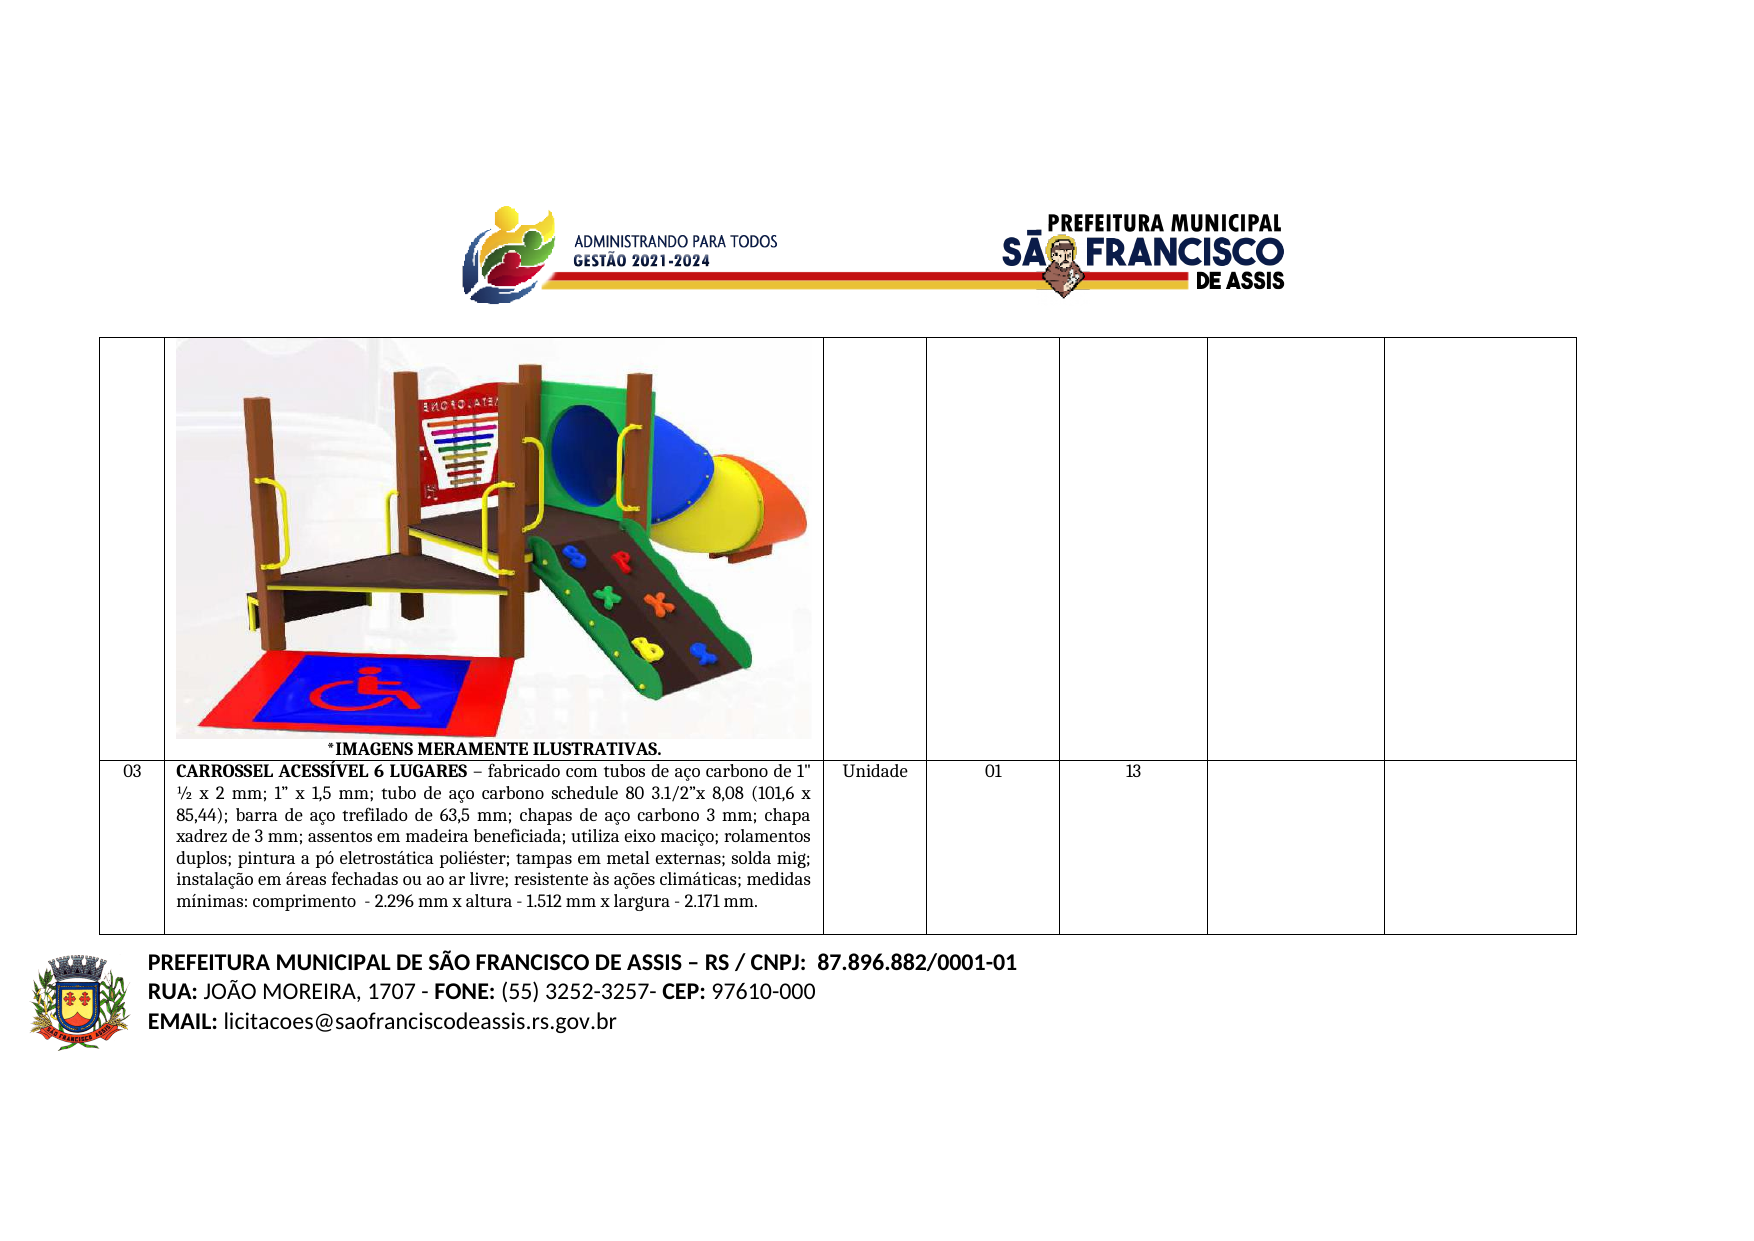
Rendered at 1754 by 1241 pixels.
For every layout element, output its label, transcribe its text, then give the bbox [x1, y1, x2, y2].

table_cell [1208, 338, 1384, 760]
table_cell [824, 338, 926, 760]
table_cell [927, 338, 1059, 760]
table_cell 13 [1060, 761, 1207, 933]
table_cell PLAYGROUND INCLUSIVO – confeccionado em plástico rotomoldado e madeira plástica com 01(uma) torre e circuito com ponto de acessibilidade; área de ocupação do brinquedo: no mínimo, 2,20 metros de comprimento x 3,80 metros de largura. A LICITANTE DEVERÁ APRESENTAR OS SEGUINTES DOCUMENTOS: Laudo de ergonomia e biomecânica dos aparelhos, assinados por profissional de educação física, engenheiro mecânico, engenheiro de segurança do trabalho, fisioterapeuta, com assinatura reconhecida em cartório, atestando a ergonomia e biomecânica dos aparelhos, acompanhado das carteiras dos profissionais nos respectivos conselhos de classe e contratos de prestação de serviço; Projeto de Playground contendo Planta Baixa dos equipamentos e Memorial Descritivo; Registro / Certidão de inscrição da empresa (pessoa jurídica) e do seu responsável técnico (pessoa física) junto ao Conselho Regional de Engenharia, Arquitetura e Agronomia – CREA ou Conselho de Arquitetura e Urbanismo – CAU, dentro do prazo de validade, sendo que o vínculo do profissional com a empresa comprovar-se-á através da apresentação do contrato social ou cópia da Carteira de Trabalho e Previdência Social (CTPS) ou de Certificado de Registro de Pessoa Jurídica no CREA/CAU ou de Contrato de Trabalho (o profissional deverá ser o responsável técnico em todas as fases do procedimento licitatório e da execução contratual); Apresentar atestado de capacitação técnico profissional em nome do responsável técnico da empresa, registrado no CREA ou CAU, fornecido por pessoa jurídica de direito público ou privado, de que executou, satisfatoriamente entrega ou serviço compatível com o objeto da presente licitação (Aquisição e Instalação de Parquinhos Infantis ou Playgrounds); Manual técnico e de operação em Português, conforme Código de Defesa do Consumidor. NBR 10443 – tintas e vernizes – determinação da espessura de película seca sobre superfícies rugosas – método de ensaio; NBR 11003:2009 – tintas – determinação da aderência. *IMAGENS MERAMENTE ILUSTRATIVAS. [165, 338, 823, 760]
table_cell [1385, 761, 1576, 933]
table_cell Unidade [824, 761, 926, 933]
table_cell 01 [927, 761, 1059, 933]
table_cell [1385, 338, 1576, 760]
table_cell [100, 338, 164, 760]
table_cell [1060, 338, 1207, 760]
table_cell CARROSSEL ACESSÍVEL 6 LUGARES – fabricado com tubos de aço carbono de 1" ½ x 2 mm; 1” x 1,5 mm; tubo de aço carbono schedule 80 3.1/2”x 8,08 (101,6 x 85,44); barra de aço trefilado de 63,5 mm; chapas de aço carbono 3 mm; chapa xadrez de 3 mm; assentos em madeira beneficiada; utiliza eixo maciço; rolamentos duplos; pintura a pó eletrostática poliéster; tampas em metal externas; solda mig; instalação em áreas fechadas ou ao ar livre; resistente às ações climáticas; medidas mínimas: comprimento - 2.296 mm x altura - 1.512 mm x largura - 2.171 mm. A LICITANTE DEVERÁ APRESENTAR OS SEGUINTES DOCUMENTOS: Laudo de ergonomia e biomecânica dos aparelhos, assinados por profissional de educação física, engenheiro mecânico, engenheiro de segurança do trabalho, fisioterapeuta, com assinatura reconhecida em cartório, atestando a ergonomia e biomecânica dos aparelhos, acompanhado das carteiras dos profissionais nos respectivos conselhos de classe e contratos de prestação de serviço; Registro / Certidão de inscrição da empresa (pessoa jurídica) e do seu responsável técnico (pessoa física) junto ao Conselho Regional de Engenharia, Arquitetura e Agronomia – CREA ou Conselho de Arquitetura e Urbanismo – CAU, dentro do prazo de validade, sendo que o vínculo do profissional com a empresa comprovar-se-á através da apresentação do contrato social ou cópia da Carteira de Trabalho e Previdência Social (CTPS) ou de Certificado de Registro de Pessoa Jurídica no CREA/CAU ou de Contrato de Trabalho (o profissional deverá ser o responsável técnico em todas as fases do procedimento licitatório e da execução contratual); Apresentar atestado de capacitação técnico profissional em nome do responsável técnico da empresa, registrado no CREA ou CAU, fornecido por pessoa jurídica de direito público ou privado, de que executou, satisfatoriamente entrega ou serviço compatível com o objeto da presente licitação (Aquisição e Instalação de Parquinhos Infantis ou Playgrounds); Manual técnico e de operação em Português, conforme Código de Defesa do Consumidor. NBR 10443 – tintas e vernizes – determinação da espessura de película seca sobre superfícies rugosas – método de ensaio; NBR 11003:2009 – tintas – determinação da aderência. *IMAGENS MERAMENTE ILUSTRATIVAS. [165, 761, 823, 933]
table_cell 03 [100, 761, 164, 933]
table_cell [1208, 761, 1384, 933]
